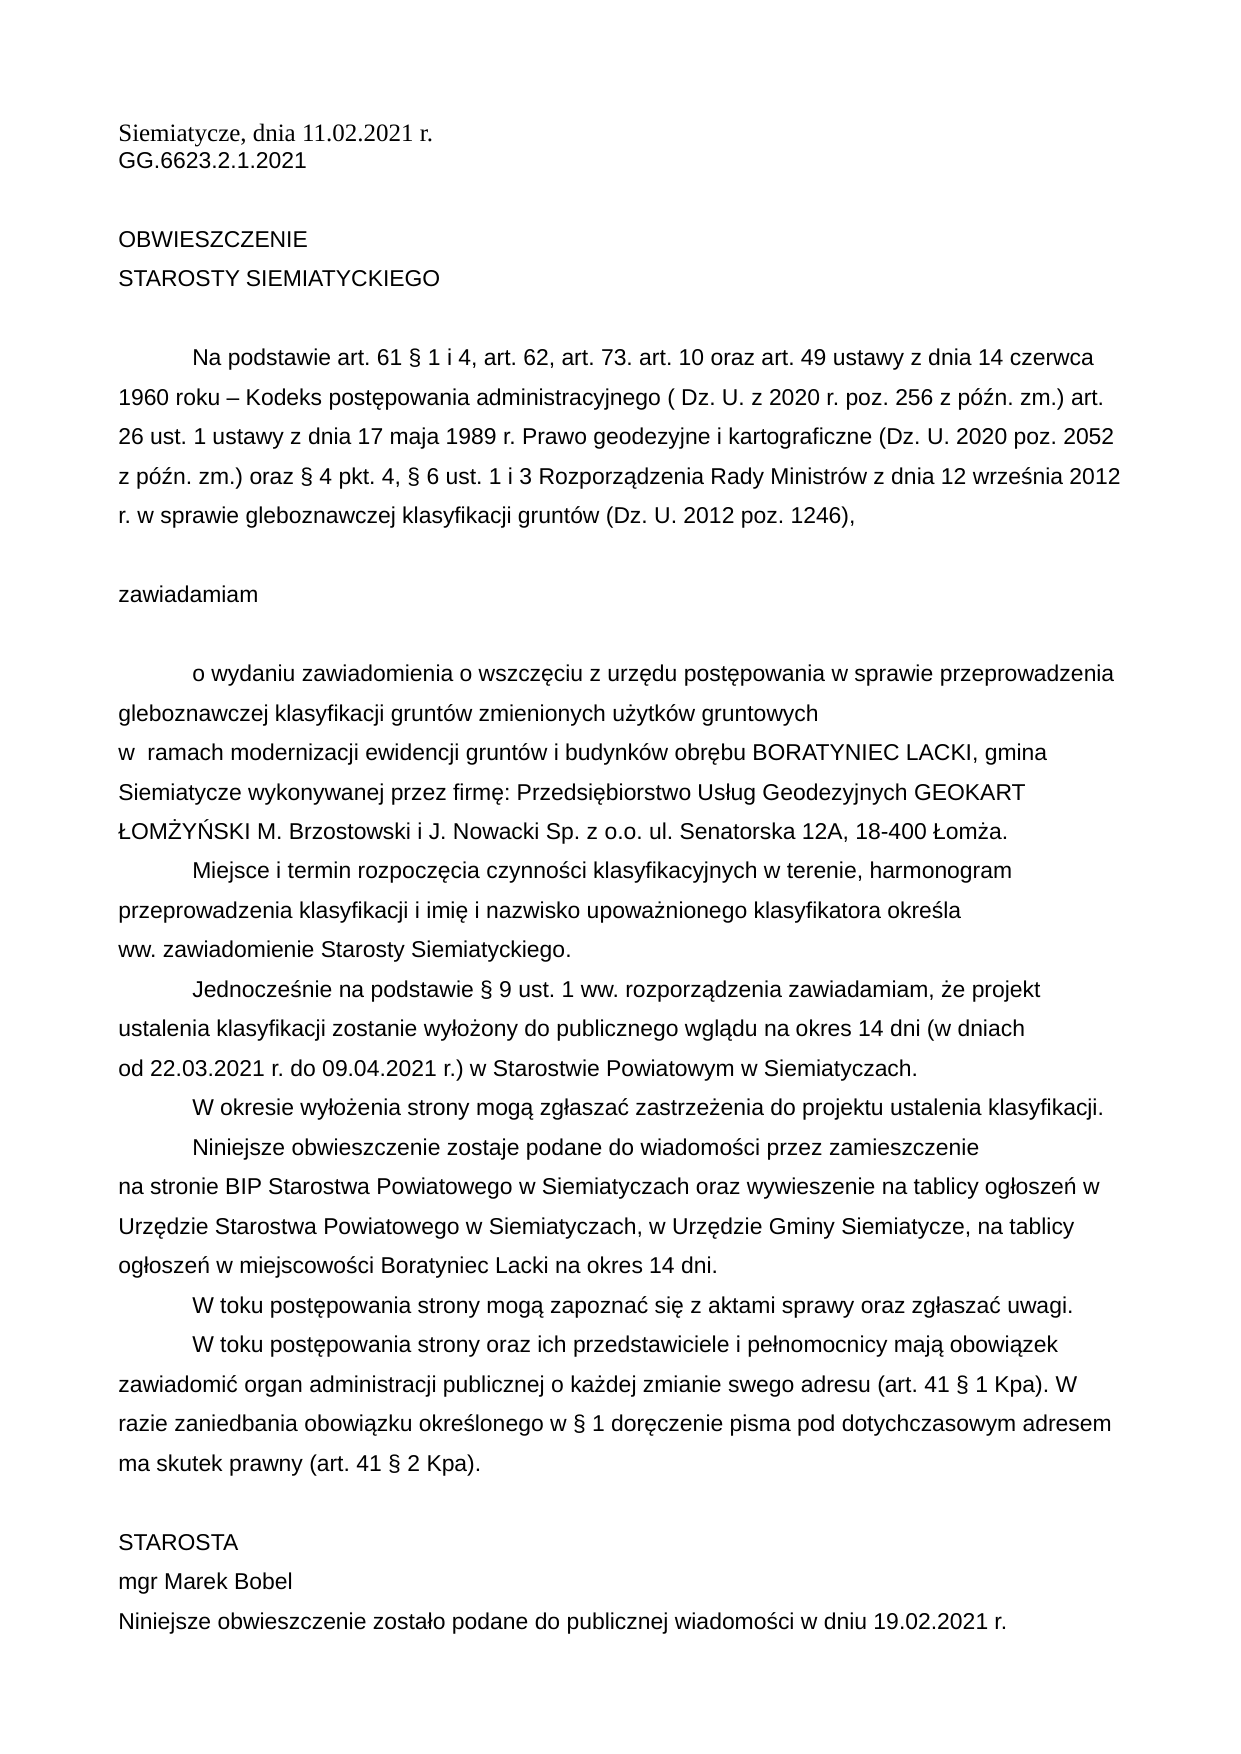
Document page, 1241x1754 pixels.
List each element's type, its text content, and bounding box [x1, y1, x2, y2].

text STAROSTY SIEMIATYCKIEGO [118, 265, 1122, 292]
text Niniejsze obwieszczenie zostaje podane do wiadomości przez zamieszczenie na stronie BIP Starostwa Powiatowego w Siemiatyczach oraz wywieszenie na tablicy ogłoszeń w Urzędzie Starostwa Powiatowego w Siemiatyczach, w Urzędzie Gminy Siemiatycze, na tablicy ogłoszeń w miejscowości Boratyniec Lacki na okres 14 dni. [118, 1134, 1122, 1279]
text Miejsce i termin rozpoczęcia czynności klasyfikacyjnych w terenie, harmonogram przeprowadzenia klasyfikacji i imię i nazwisko upoważnionego klasyfikatora określa ww. zawiadomienie Starosty Siemiatyckiego. [118, 857, 1122, 963]
text o wydaniu zawiadomienia o wszczęciu z urzędu postępowania w sprawie przeprowadzenia gleboznawczej klasyfikacji gruntów zmienionych użytków gruntowych w ramach modernizacji ewidencji gruntów i budynków obrębu BORATYNIEC LACKI, gmina Siemiatycze wykonywanej przez firmę: Przedsiębiorstwo Usług Geodezyjnych GEOKART ŁOMŻYŃSKI M. Brzostowski i J. Nowacki Sp. z o.o. ul. Senatorska 12A, 18-400 Łomża. [118, 660, 1122, 844]
text Na podstawie art. 61 § 1 i 4, art. 62, art. 73. art. 10 oraz art. 49 ustawy z dnia 14 czerwca 1960 roku – Kodeks postępowania administracyjnego ( Dz. U. z 2020 r. poz. 256 z późn. zm.) art. 26 ust. 1 ustawy z dnia 17 maja 1989 r. Prawo geodezyjne i kartograficzne (Dz. U. 2020 poz. 2052 z późn. zm.) oraz § 4 pkt. 4, § 6 ust. 1 i 3 Rozporządzenia Rady Ministrów z dnia 12 września 2012 r. w sprawie gleboznawczej klasyfikacji gruntów (Dz. U. 2012 poz. 1246), [118, 344, 1122, 528]
text mgr Marek Bobel [118, 1568, 1122, 1594]
text GG.6623.2.1.2021 [118, 147, 1122, 173]
text Siemiatycze, dnia 11.02.2021 r. [118, 118, 1122, 147]
text STAROSTA [118, 1529, 1122, 1555]
text Jednocześnie na podstawie § 9 ust. 1 ww. rozporządzenia zawiadamiam, że projekt ustalenia klasyfikacji zostanie wyłożony do publicznego wglądu na okres 14 dni (w dniach od 22.03.2021 r. do 09.04.2021 r.) w Starostwie Powiatowym w Siemiatyczach. [118, 976, 1122, 1081]
text OBWIESZCZENIE [118, 226, 1122, 252]
text W okresie wyłożenia strony mogą zgłaszać zastrzeżenia do projektu ustalenia klasyfikacji. [118, 1094, 1122, 1121]
text W toku postępowania strony mogą zapoznać się z aktami sprawy oraz zgłaszać uwagi. [118, 1292, 1122, 1318]
text W toku postępowania strony oraz ich przedstawiciele i pełnomocnicy mają obowiązek zawiadomić organ administracji publicznej o każdej zmianie swego adresu (art. 41 § 1 Kpa). W razie zaniedbania obowiązku określonego w § 1 doręczenie pisma pod dotychczasowym adresem ma skutek prawny (art. 41 § 2 Kpa). [118, 1331, 1122, 1476]
text zawiadamiam [118, 581, 1122, 607]
text Niniejsze obwieszczenie zostało podane do publicznej wiadomości w dniu 19.02.2021 r. [118, 1608, 1122, 1634]
